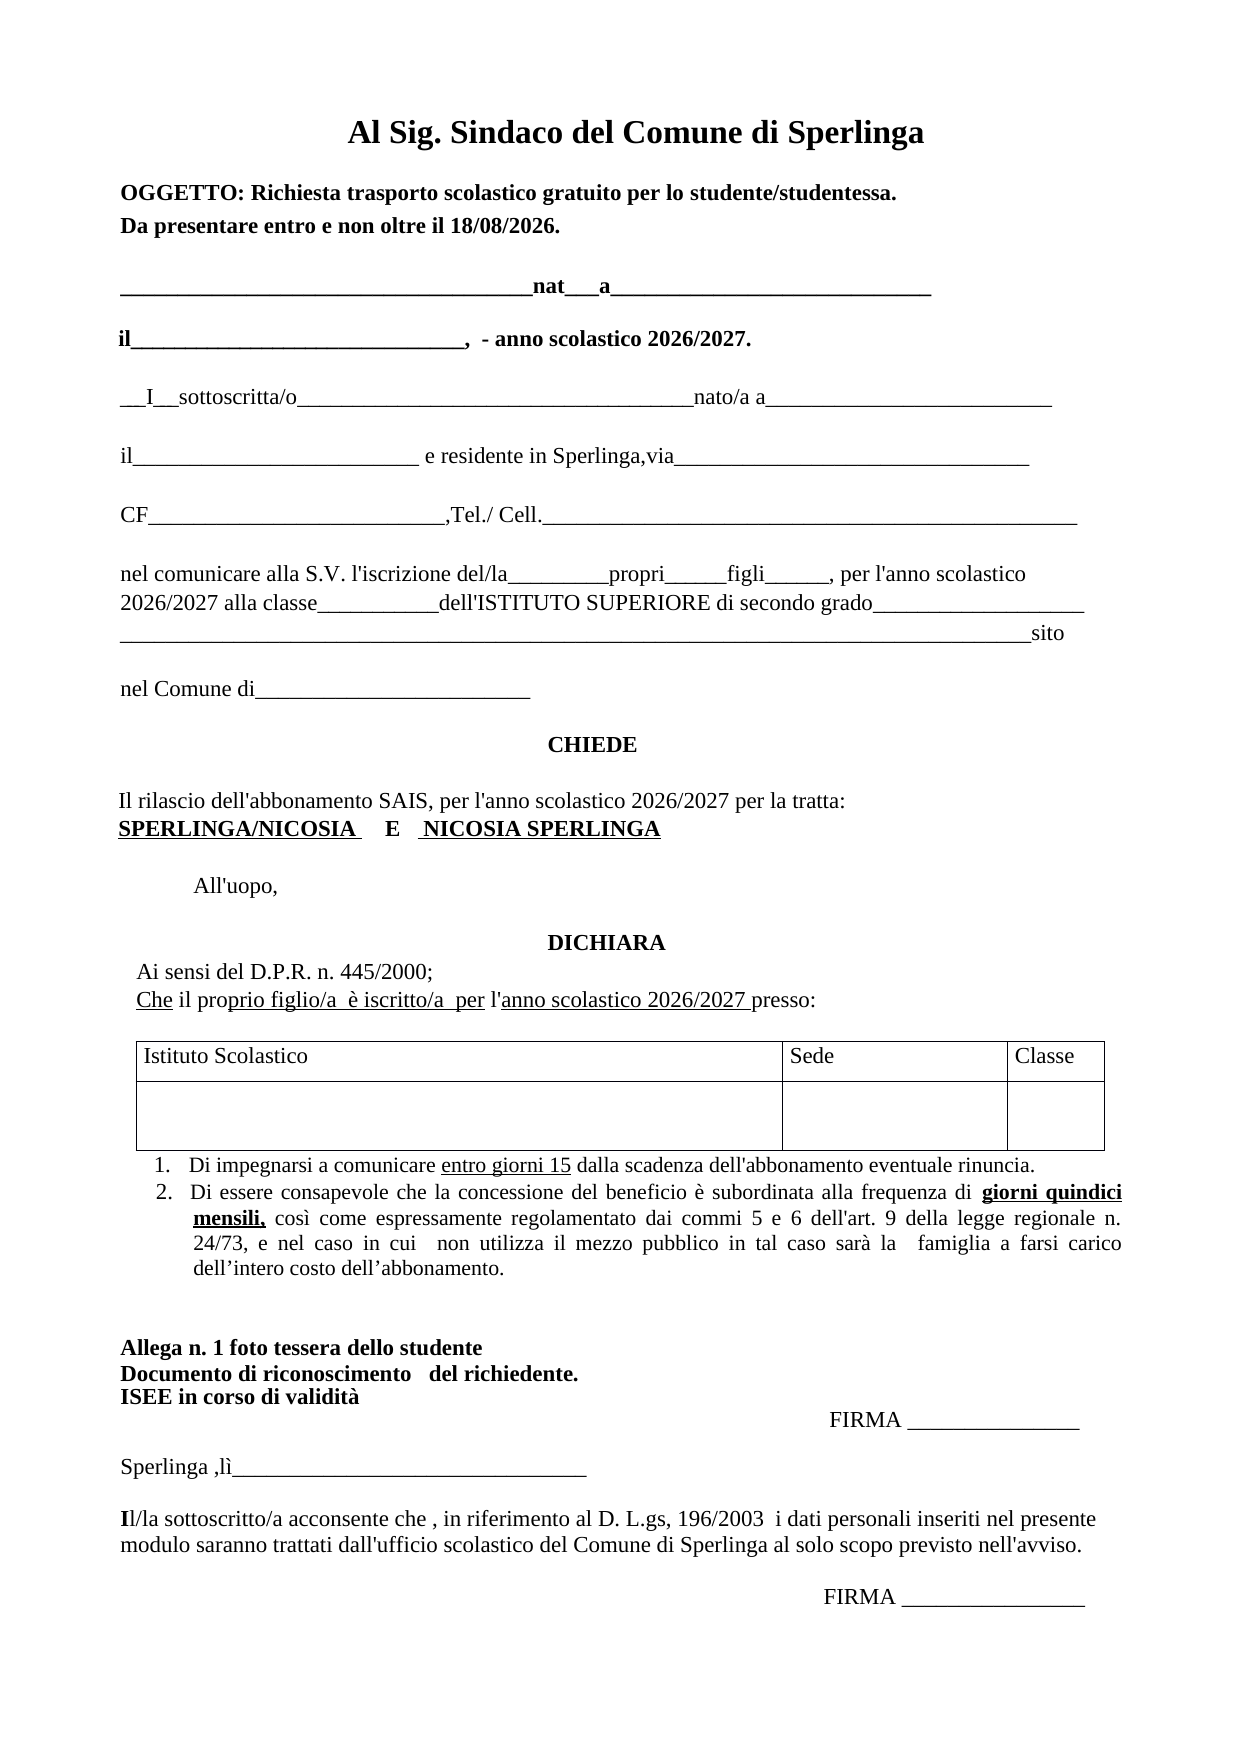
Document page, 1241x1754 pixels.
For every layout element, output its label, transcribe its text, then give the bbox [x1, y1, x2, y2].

subtitle Da presentare entro e non oltre il 18/08/2026. [120, 207, 1122, 240]
table_header Classe [1008, 1042, 1104, 1081]
list Ai sensi del D.P.R. n. 445/2000; [136, 957, 1104, 985]
text All'uopo, [193, 871, 1122, 899]
text DICHIARA [547, 928, 1122, 956]
subtitle Documento di riconoscimento del richiedente. [120, 1360, 1122, 1386]
text CHIEDE [547, 730, 1122, 758]
text Sperlinga ,lì [120, 1456, 1122, 1479]
text Il rilascio dell'abbonamento SAIS, per l'anno scolastico 2026/2027 per la tratta: [118, 786, 1116, 814]
list Di impegnarsi a comunicare entro giorni 15 dalla scadenza dell'abbonamento eventuale rinuncia. [153, 976, 1116, 1178]
text nel comunicare alla S.V. l'iscrizione del/la propri figli , per l'anno scolastico [120, 558, 1122, 587]
text SPERLINGA/NICOSIA E NICOSIA SPERLINGA [118, 814, 1122, 842]
text nel Comune di________________________ [120, 674, 1122, 702]
subtitle Il/la sottoscritto/a acconsente che , in riferimento al D. L.gs, 196/2003 i dati personali inseriti nel presente modulo saranno trattati dall'ufficio scolastico del Comune di Sperlinga al solo scopo previsto nell'avviso. [120, 1505, 1122, 1557]
table_cell [137, 1082, 782, 1150]
table_header Sede [783, 1042, 1007, 1081]
list Di essere consapevole che la concessione del beneficio è subordinata alla frequenza di giorni quindici mensili, così come espressamente regolamentato dai commi 5 e 6 dell'art. 9 della legge regionale n. 24/73, e nel caso in cui non utilizza il mezzo pubblico in tal caso sarà la famiglia a farsi carico dell’intero costo dell’abbonamento. [156, 1178, 1122, 1280]
list Che il proprio figlio/a è iscritto/a per l'anno scolastico 2026/2027 presso: [136, 985, 1104, 1013]
text FIRMA _______________ [120, 1409, 1122, 1432]
subtitle OGGETTO: Richiesta trasporto scolastico gratuito per lo studente/studentessa. [120, 175, 1122, 207]
text il e residente in Sperlinga,via_______________________________ [120, 440, 1122, 469]
text CF ,Tel./ Cell. __ [120, 499, 1122, 528]
text I sottoscritta/o nato/a a_________________________ [120, 381, 1122, 410]
text ISEE in corso di validità [120, 1386, 1122, 1409]
table_cell [1008, 1082, 1104, 1150]
subtitle il ___________, - anno scolastico 2026/2027. [118, 325, 1122, 351]
subtitle ____________________________________nat___a____________________________ [120, 272, 1122, 298]
text 2026/2027 alla classe dell'ISTITUTO SUPERIORE di secondo grado [120, 587, 1122, 617]
table_cell [783, 1082, 1007, 1150]
subtitle FIRMA ________________ [120, 1583, 1122, 1609]
table_header Istituto Scolastico [137, 1042, 782, 1081]
text sito [120, 617, 1122, 646]
subtitle Allega n. 1 foto tessera dello studente [120, 1334, 1122, 1360]
subtitle Al Sig. Sindaco del Comune di Sperlinga [118, 118, 924, 150]
